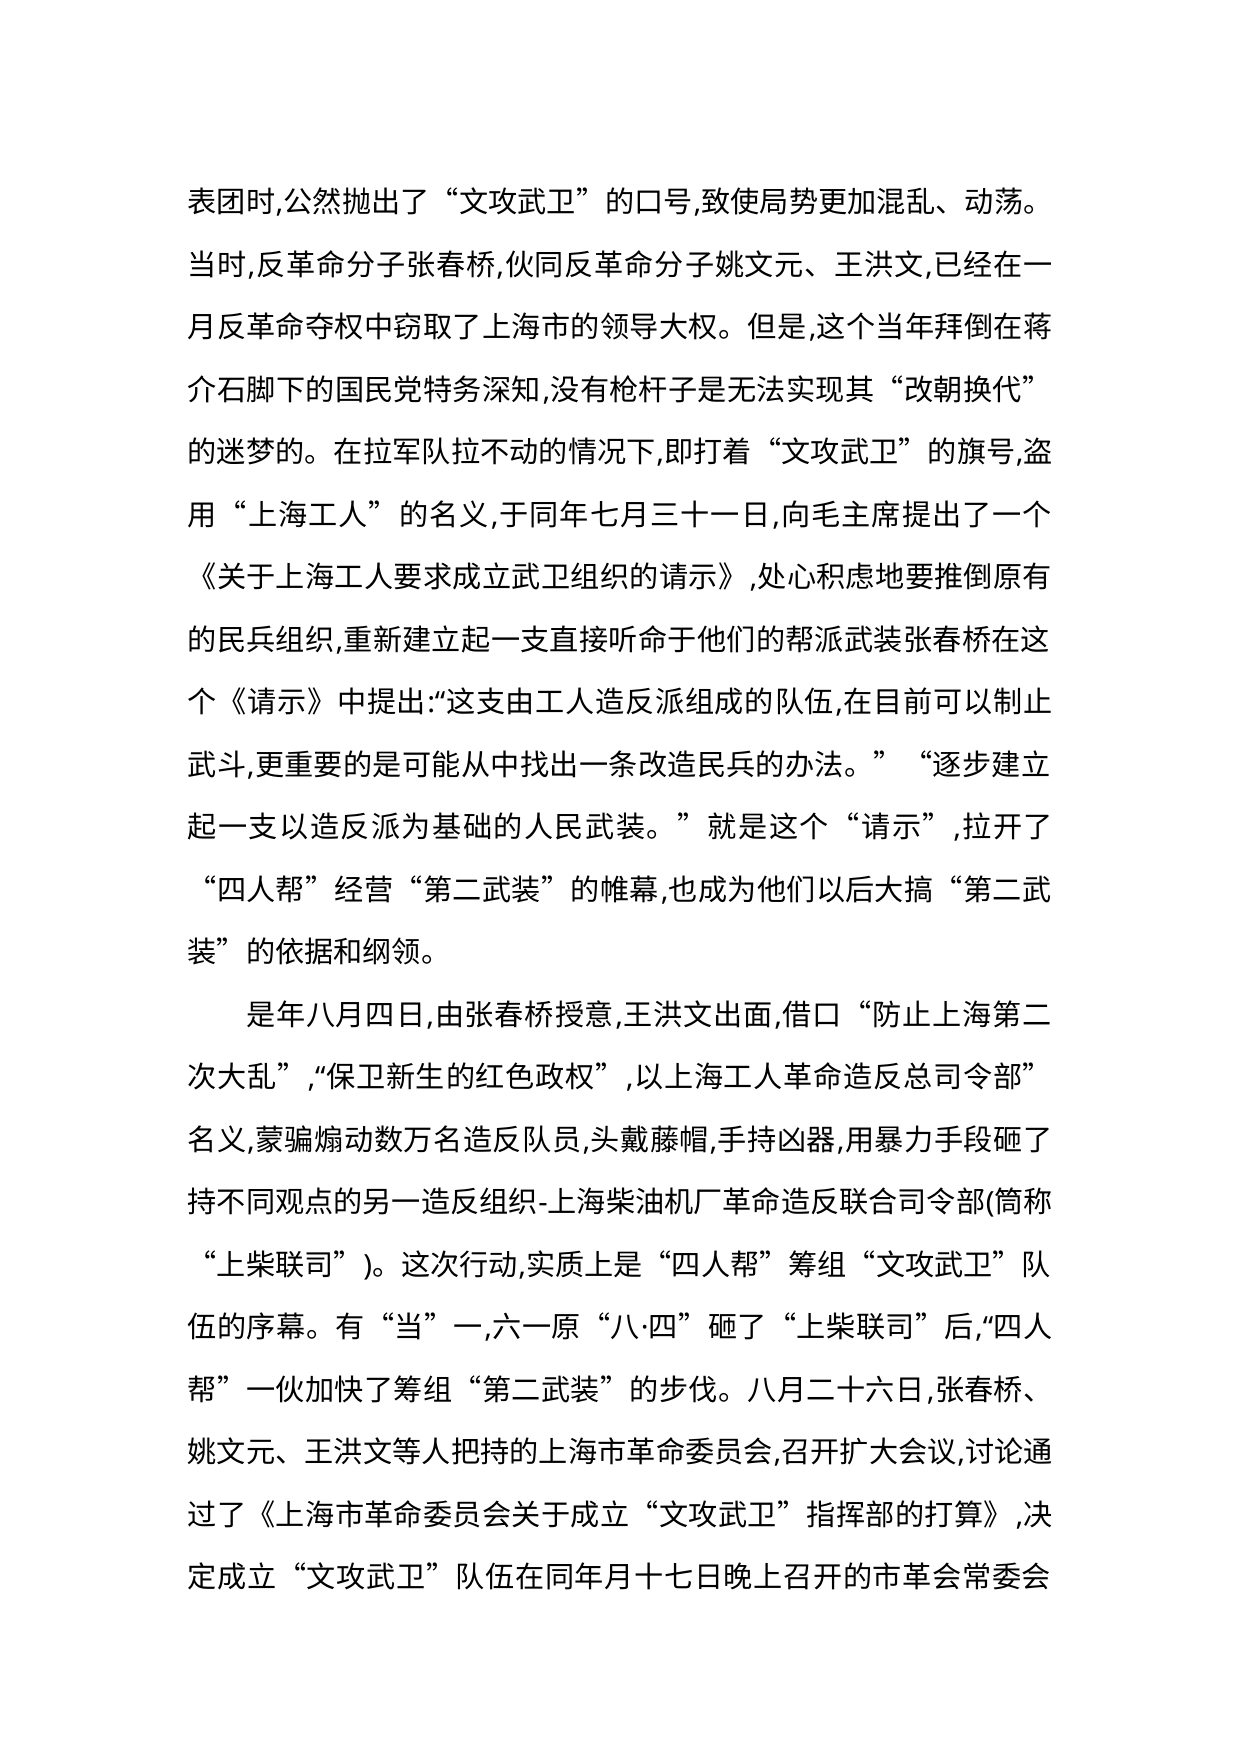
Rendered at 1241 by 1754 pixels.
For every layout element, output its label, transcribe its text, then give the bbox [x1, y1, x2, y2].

text 是年八月四日,由张春桥授意,王洪文出面,借口“防止上海第二次大乱”,“保卫新生的红色政权”,以上海工人革命造反总司令部”名义,蒙骗煽动数万名造反队员,头戴藤帽,手持凶器,用暴力手段砸了持不同观点的另一造反组织-上海柴油机厂革命造反联合司令部(筒称“上柴联司”)。这次行动,实质上是“四人帮”筹组“文攻武卫”队伍的序幕。有“当”一,六一原“八·四”砸了“上柴联司”后,“四人帮”一伙加快了筹组“第二武装”的步伐。八月二十六日,张春桥、姚文元、王洪文等人把持的上海市革命委员会,召开扩大会议,讨论通过了《上海市革命委员会关于成立“文攻武卫”指挥部的打算》,决定成立“文攻武卫”队伍在同年月十七日晚上召开的市革会常委会 [187, 971, 1053, 1596]
text 表团时,公然抛出了“文攻武卫”的口号,致使局势更加混乱、动荡。当时,反革命分子张春桥,伙同反革命分子姚文元、王洪文,已经在一月反革命夺权中窃取了上海市的领导大权。但是,这个当年拜倒在蒋介石脚下的国民党特务深知,没有枪杆子是无法实现其“改朝换代”的迷梦的。在拉军队拉不动的情况下,即打着“文攻武卫”的旗号,盗用“上海工人”的名义,于同年七月三十一日,向毛主席提出了一个《关于上海工人要求成立武卫组织的请示》,处心积虑地要推倒原有的民兵组织,重新建立起一支直接听命于他们的帮派武装张春桥在这个《请示》中提出:“这支由工人造反派组成的队伍,在目前可以制止武斗,更重要的是可能从中找出一条改造民兵的办法。”“逐步建立起一支以造反派为基础的人民武装。”就是这个“请示”,拉开了“四人帮”经营“第二武装”的帷幕,也成为他们以后大搞“第二武装”的依据和纲领。 [187, 158, 1053, 971]
